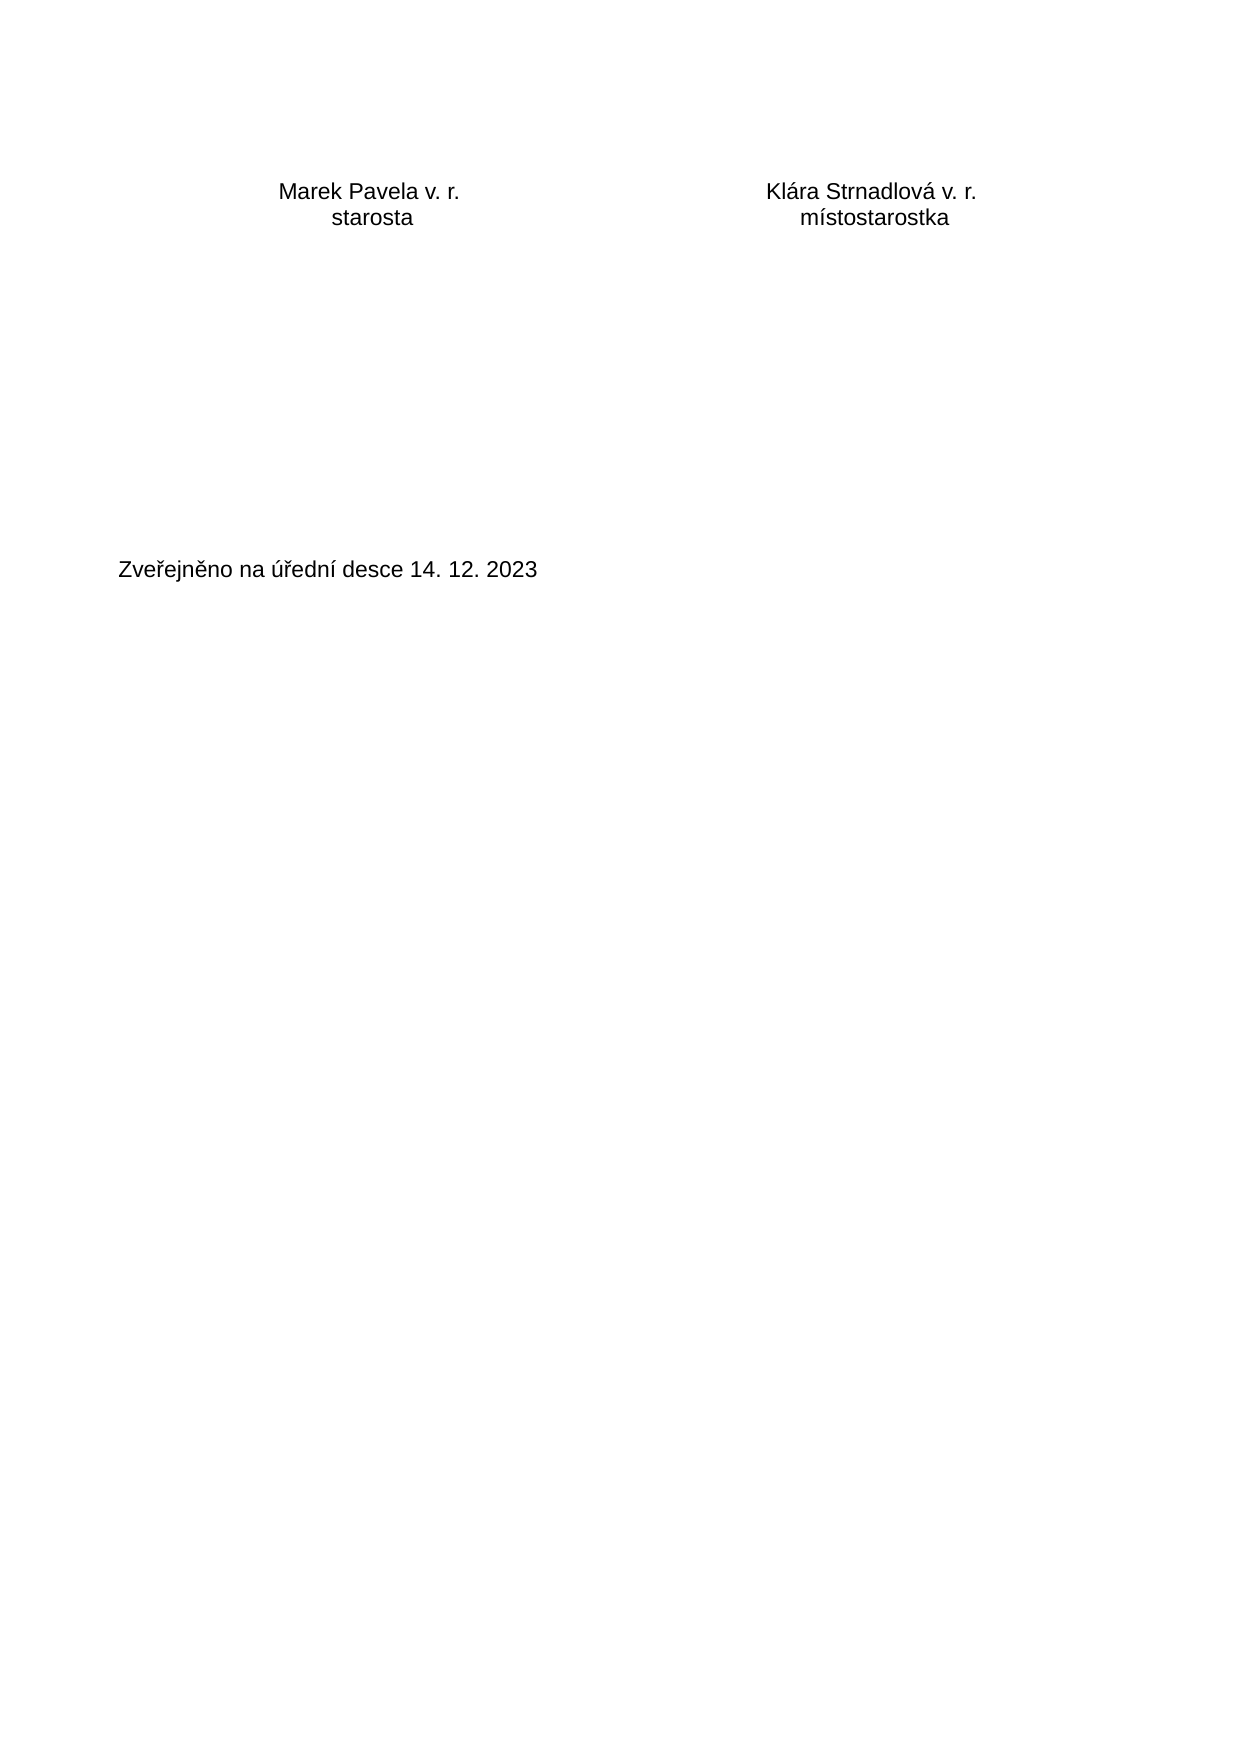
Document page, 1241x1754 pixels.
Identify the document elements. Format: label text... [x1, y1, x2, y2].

table_cell [118, 236, 620, 354]
table_cell [620, 236, 1122, 354]
table_header Marek Pavela v. r. starosta [118, 118, 620, 236]
table_header Klára Strnadlová v. r. místostarostka [620, 118, 1122, 236]
text Zveřejněno na úřední desce 14. 12. 2023 [118, 556, 1122, 582]
